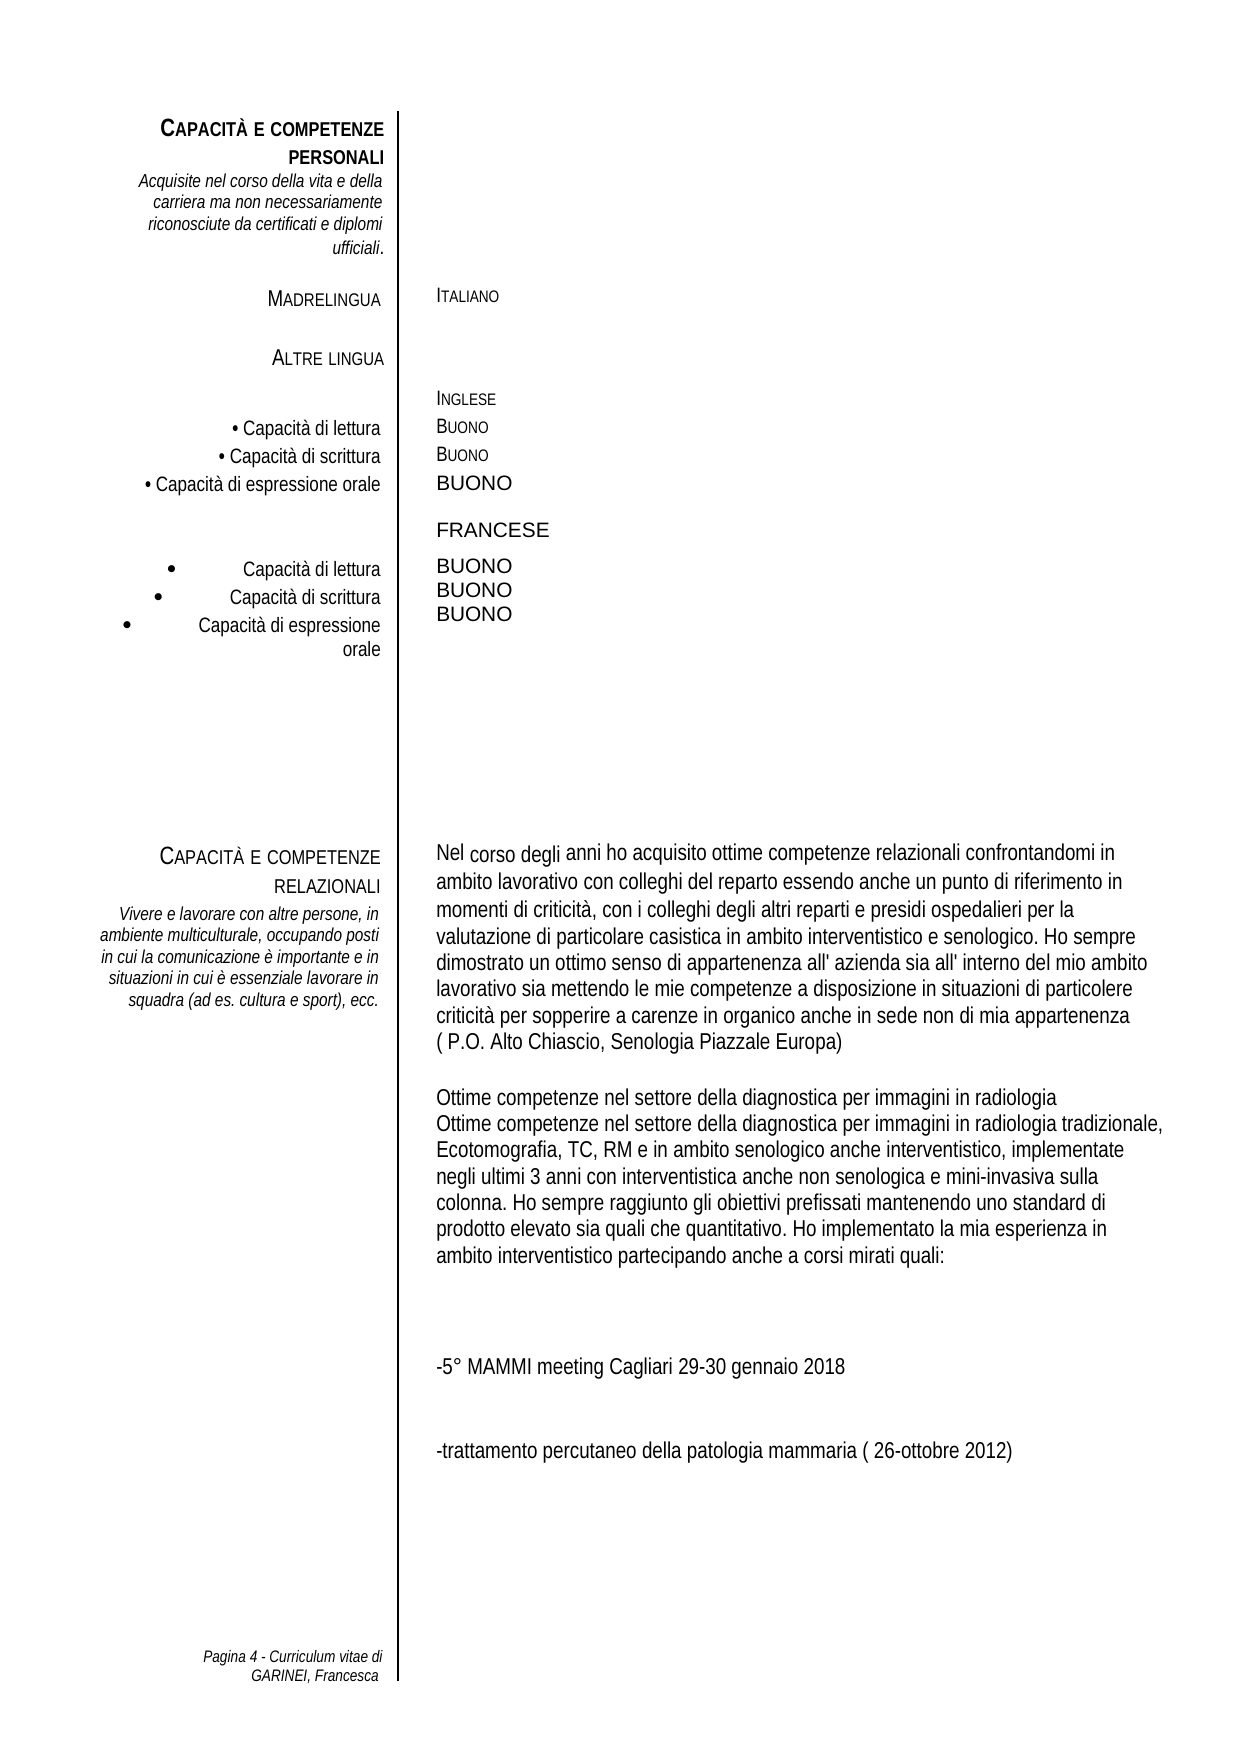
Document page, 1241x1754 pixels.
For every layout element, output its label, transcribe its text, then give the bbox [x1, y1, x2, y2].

table_cell • Capacità di scrittura [89, 442, 395, 470]
table_header Capacità e competenze relazionali Vivere e lavorare con altre persone, in ambiente multiculturale, occupando posti in cui la comunicazione è importante e in situazioni in cui è essenziale lavorare in squadra (ad es. cultura e sport), ecc. [89, 839, 395, 1578]
table_header [89, 386, 395, 414]
table_header Nel corso degli anni ho acquisito ottime competenze relazionali confrontandomi in ambito lavorativo con colleghi del reparto essendo anche un punto di riferimento in momenti di criticità, con i colleghi degli altri reparti e presidi ospedalieri per la valutazione di particolare casistica in ambito interventistico e senologico. Ho sempre dimostrato un ottimo senso di appartenenza all' azienda sia all' interno del mio ambito lavorativo sia mettendo le mie competenze a disposizione in situazioni di particolere criticità per sopperire a carenze in organico anche in sede non di mia appartenenza ( P.O. Alto Chiascio, Senologia Piazzale Europa) Ottime competenze nel settore della diagnostica per immagini in radiologia Ottime competenze nel settore della diagnostica per immagini in radiologia tradizionale, Ecotomografia, TC, RM e in ambito senologico anche interventistico, implementate negli ultimi 3 anni con interventistica anche non senologica e mini-invasiva sulla colonna. Ho sempre raggiunto gli obiettivi prefissati mantenendo uno standard di prodotto elevato sia quali che quantitativo. Ho implementato la mia esperienza in ambito interventistico partecipando anche a corsi mirati quali: -5° MAMMI meeting Cagliari 29-30 gennaio 2018 -trattamento percutaneo della patologia mammaria ( 26-ottobre 2012) [425, 839, 1178, 1578]
table_header [399, 283, 425, 315]
table_cell [399, 470, 425, 719]
table_header ITALIANO [425, 283, 1178, 315]
table_header INGLESE [425, 386, 1178, 414]
table_cell BUONO [425, 442, 1178, 470]
table_cell [399, 414, 425, 442]
table_cell [399, 442, 425, 470]
table_cell • Capacità di lettura [89, 414, 395, 442]
table_cell BUONO [425, 414, 1178, 442]
table_cell • Capacità di espressione orale Capacità di lettura Capacità di scrittura Capacità di espressione orale [89, 470, 395, 719]
table_header Madrelingua [89, 283, 395, 315]
table_cell BUONO FRANCESE BUONO BUONO BUONO [425, 470, 1178, 719]
table_header [399, 386, 425, 414]
table_header Capacità e competenze personali Acquisite nel corso della vita e della carriera ma non necessariamente riconosciute da certificati e diplomi ufficiali. [89, 113, 395, 258]
table_header Altre lingua [89, 344, 395, 370]
table_header [399, 839, 425, 1578]
